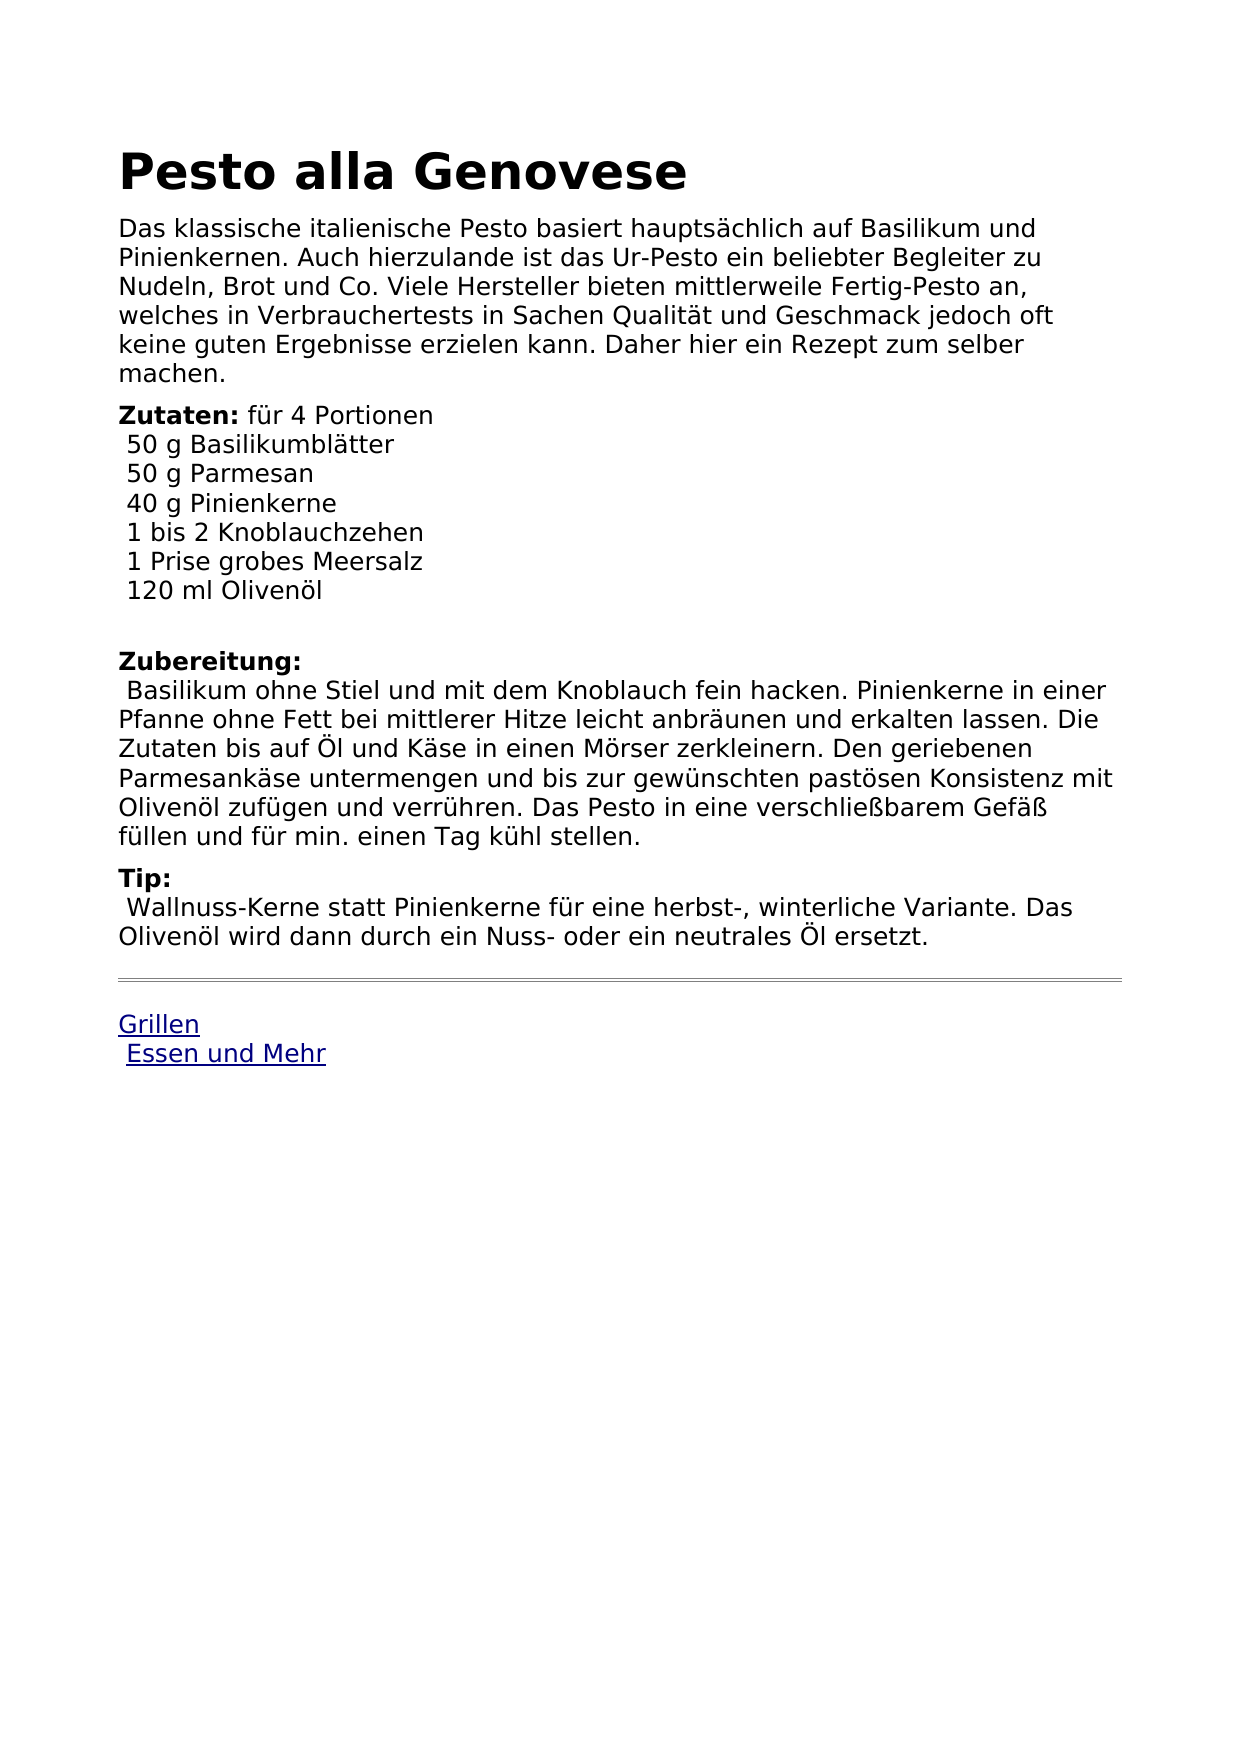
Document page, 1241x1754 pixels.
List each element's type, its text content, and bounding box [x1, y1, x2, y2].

text Grillen Essen und Mehr [118, 1010, 1122, 1068]
text Zubereitung: Basilikum ohne Stiel und mit dem Knoblauch fein hacken. Pinienkerne in einer Pfanne ohne Fett bei mittlerer Hitze leicht anbräunen und erkalten lassen. Die Zutaten bis auf Öl und Käse in einen Mörser zerkleinern. Den geriebenen Parmesankäse untermengen und bis zur gewünschten pastösen Konsistenz mit Olivenöl zufügen und verrühren. Das Pesto in eine verschließbarem Gefäß füllen und für min. einen Tag kühl stellen. [118, 647, 1122, 851]
subtitle Pesto alla Genovese [118, 143, 1122, 201]
text Das klassische italienische Pesto basiert hauptsächlich auf Basilikum und Pinienkernen. Auch hierzulande ist das Ur-Pesto ein beliebter Begleiter zu Nudeln, Brot und Co. Viele Hersteller bieten mittlerweile Fertig-Pesto an, welches in Verbrauchertests in Sachen Qualität und Geschmack jedoch oft keine guten Ergebnisse erzielen kann. Daher hier ein Rezept zum selber machen. [118, 214, 1122, 389]
text Zutaten: für 4 Portionen 50 g Basilikumblätter 50 g Parmesan 40 g Pinienkerne 1 bis 2 Knoblauchzehen 1 Prise grobes Meersalz 120 ml Olivenöl [118, 401, 1122, 635]
text Tip: Wallnuss-Kerne statt Pinienkerne für eine herbst-, winterliche Variante. Das Olivenöl wird dann durch ein Nuss- oder ein neutrales Öl ersetzt. [118, 864, 1122, 951]
